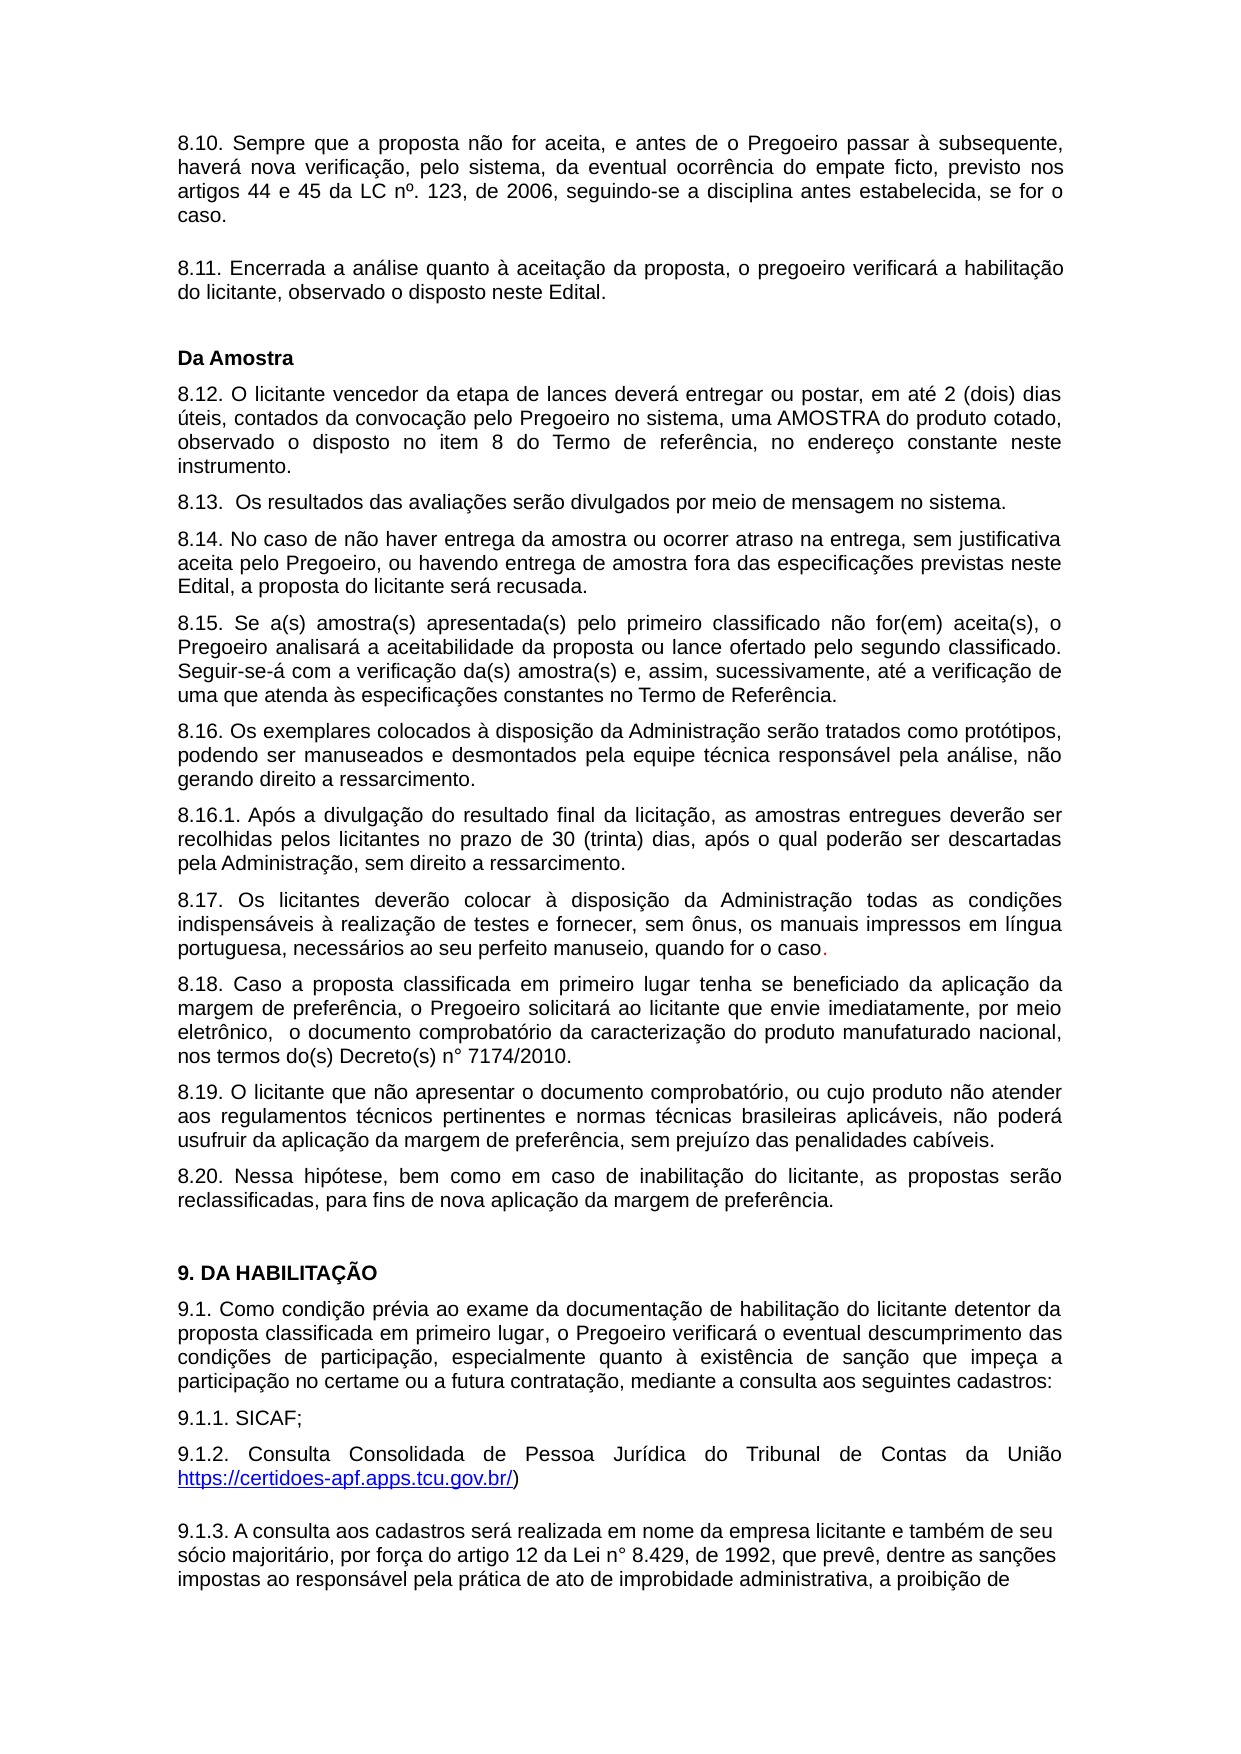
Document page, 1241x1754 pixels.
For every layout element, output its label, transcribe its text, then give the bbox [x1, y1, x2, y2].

text 9.1.3. A consulta aos cadastros será realizada em nome da empresa licitante e também de seu sócio majoritário, por força do artigo 12 da Lei n° 8.429, de 1992, que prevê, dentre as sanções impostas ao responsável pela prática de ato de improbidade administrativa, a proibição de [177, 1519, 1063, 1591]
text 9.1. Como condição prévia ao exame da documentação de habilitação do licitante detentor da proposta classificada em primeiro lugar, o Pregoeiro verificará o eventual descumprimento das condições de participação, especialmente quanto à existência de sanção que impeça a participação no certame ou a futura contratação, mediante a consulta aos seguintes cadastros: [177, 1297, 1063, 1393]
text 8.13. Os resultados das avaliações serão divulgados por meio de mensagem no sistema. [177, 490, 1063, 514]
text 8.19. O licitante que não apresentar o documento comprobatório, ou cujo produto não atender aos regulamentos técnicos pertinentes e normas técnicas brasileiras aplicáveis, não poderá usufruir da aplicação da margem de preferência, sem prejuízo das penalidades cabíveis. [177, 1080, 1063, 1152]
text 8.20. Nessa hipótese, bem como em caso de inabilitação do licitante, as propostas serão reclassificadas, para fins de nova aplicação da margem de preferência. [177, 1164, 1063, 1212]
text 8.12. O licitante vencedor da etapa de lances deverá entregar ou postar, em até 2 (dois) dias úteis, contados da convocação pelo Pregoeiro no sistema, uma AMOSTRA do produto cotado, observado o disposto no item 8 do Termo de referência, no endereço constante neste instrumento. [177, 382, 1063, 478]
text 8.18. Caso a proposta classificada em primeiro lugar tenha se beneficiado da aplicação da margem de preferência, o Pregoeiro solicitará ao licitante que envie imediatamente, por meio eletrônico, o documento comprobatório da caracterização do produto manufaturado nacional, nos termos do(s) Decreto(s) n° 7174/2010. [177, 972, 1063, 1068]
text 8.16. Os exemplares colocados à disposição da Administração serão tratados como protótipos, podendo ser manuseados e desmontados pela equipe técnica responsável pela análise, não gerando direito a ressarcimento. [177, 719, 1063, 791]
text 9.1.1. SICAF; [177, 1406, 1063, 1429]
text 9. DA HABILITAÇÃO [177, 1261, 1063, 1285]
text Da Amostra [177, 346, 1063, 369]
text 8.11. Encerrada a análise quanto à aceitação da proposta, o pregoeiro verificará a habilitação do licitante, observado o disposto neste Edital. [177, 256, 1065, 304]
text 8.16.1. Após a divulgação do resultado final da licitação, as amostras entregues deverão ser recolhidas pelos licitantes no prazo de 30 (trinta) dias, após o qual poderão ser descartadas pela Administração, sem direito a ressarcimento. [177, 803, 1063, 875]
text 8.15. Se a(s) amostra(s) apresentada(s) pelo primeiro classificado não for(em) aceita(s), o Pregoeiro analisará a aceitabilidade da proposta ou lance ofertado pelo segundo classificado. Seguir-se-á com a verificação da(s) amostra(s) e, assim, sucessivamente, até a verificação de uma que atenda às especificações constantes no Termo de Referência. [177, 611, 1063, 707]
text 8.10. Sempre que a proposta não for aceita, e antes de o Pregoeiro passar à subsequente, haverá nova verificação, pelo sistema, da eventual ocorrência do empate ficto, previsto nos artigos 44 e 45 da LC nº. 123, de 2006, seguindo-se a disciplina antes estabelecida, se for o caso. [177, 131, 1065, 227]
text 9.1.2. Consulta Consolidada de Pessoa Jurídica do Tribunal de Contas da União https://certidoes-apf.apps.tcu.gov.br/) [177, 1442, 1063, 1490]
text 8.17. Os licitantes deverão colocar à disposição da Administração todas as condições indispensáveis à realização de testes e fornecer, sem ônus, os manuais impressos em língua portuguesa, necessários ao seu perfeito manuseio, quando for o caso. [177, 887, 1063, 959]
text 8.14. No caso de não haver entrega da amostra ou ocorrer atraso na entrega, sem justificativa aceita pelo Pregoeiro, ou havendo entrega de amostra fora das especificações previstas neste Edital, a proposta do licitante será recusada. [177, 526, 1063, 598]
